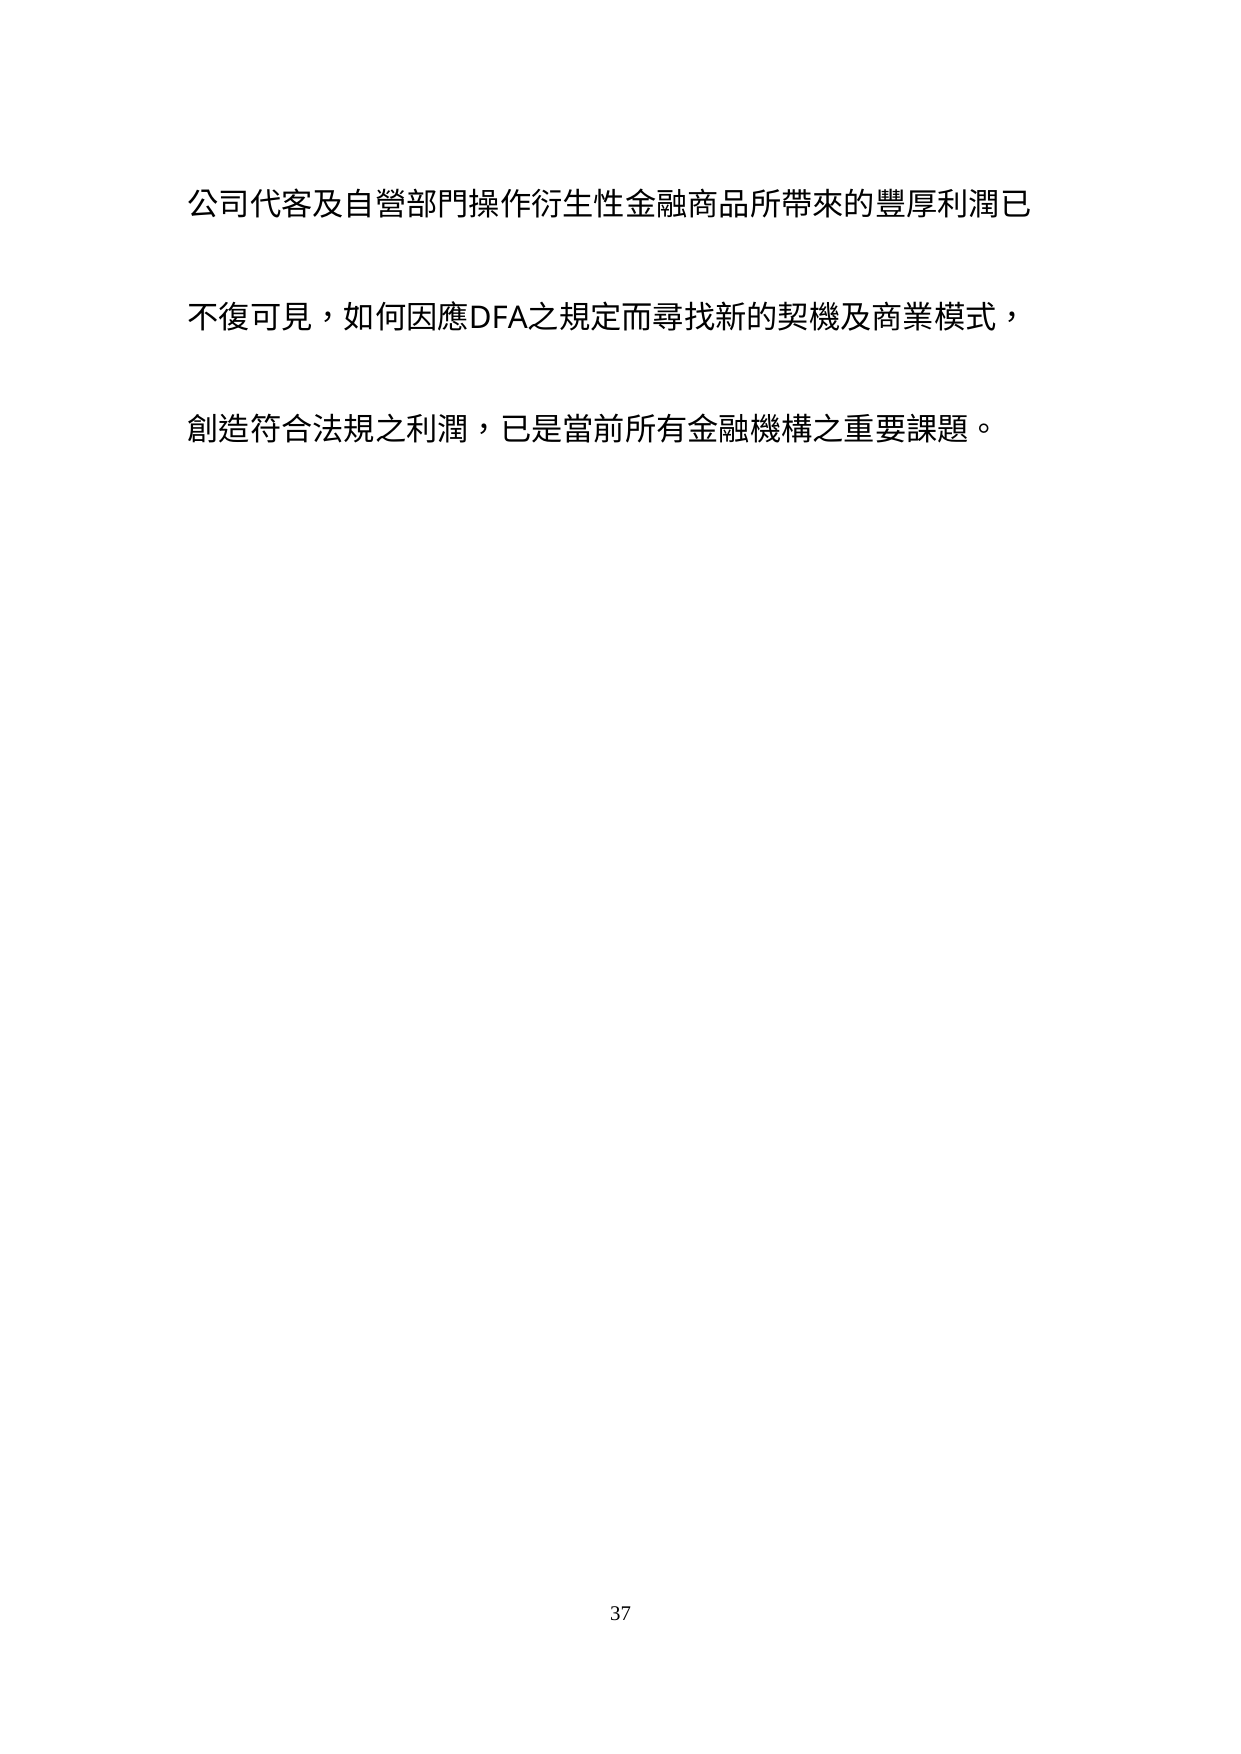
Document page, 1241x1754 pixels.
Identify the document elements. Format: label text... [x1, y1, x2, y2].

text 公司代客及自營部門操作衍生性金融商品所帶來的豐厚利潤已不復可見，如何因應DFA之規定而尋找新的契機及商業模式，創造符合法規之利潤，已是當前所有金融機構之重要課題。 [187, 164, 1050, 464]
